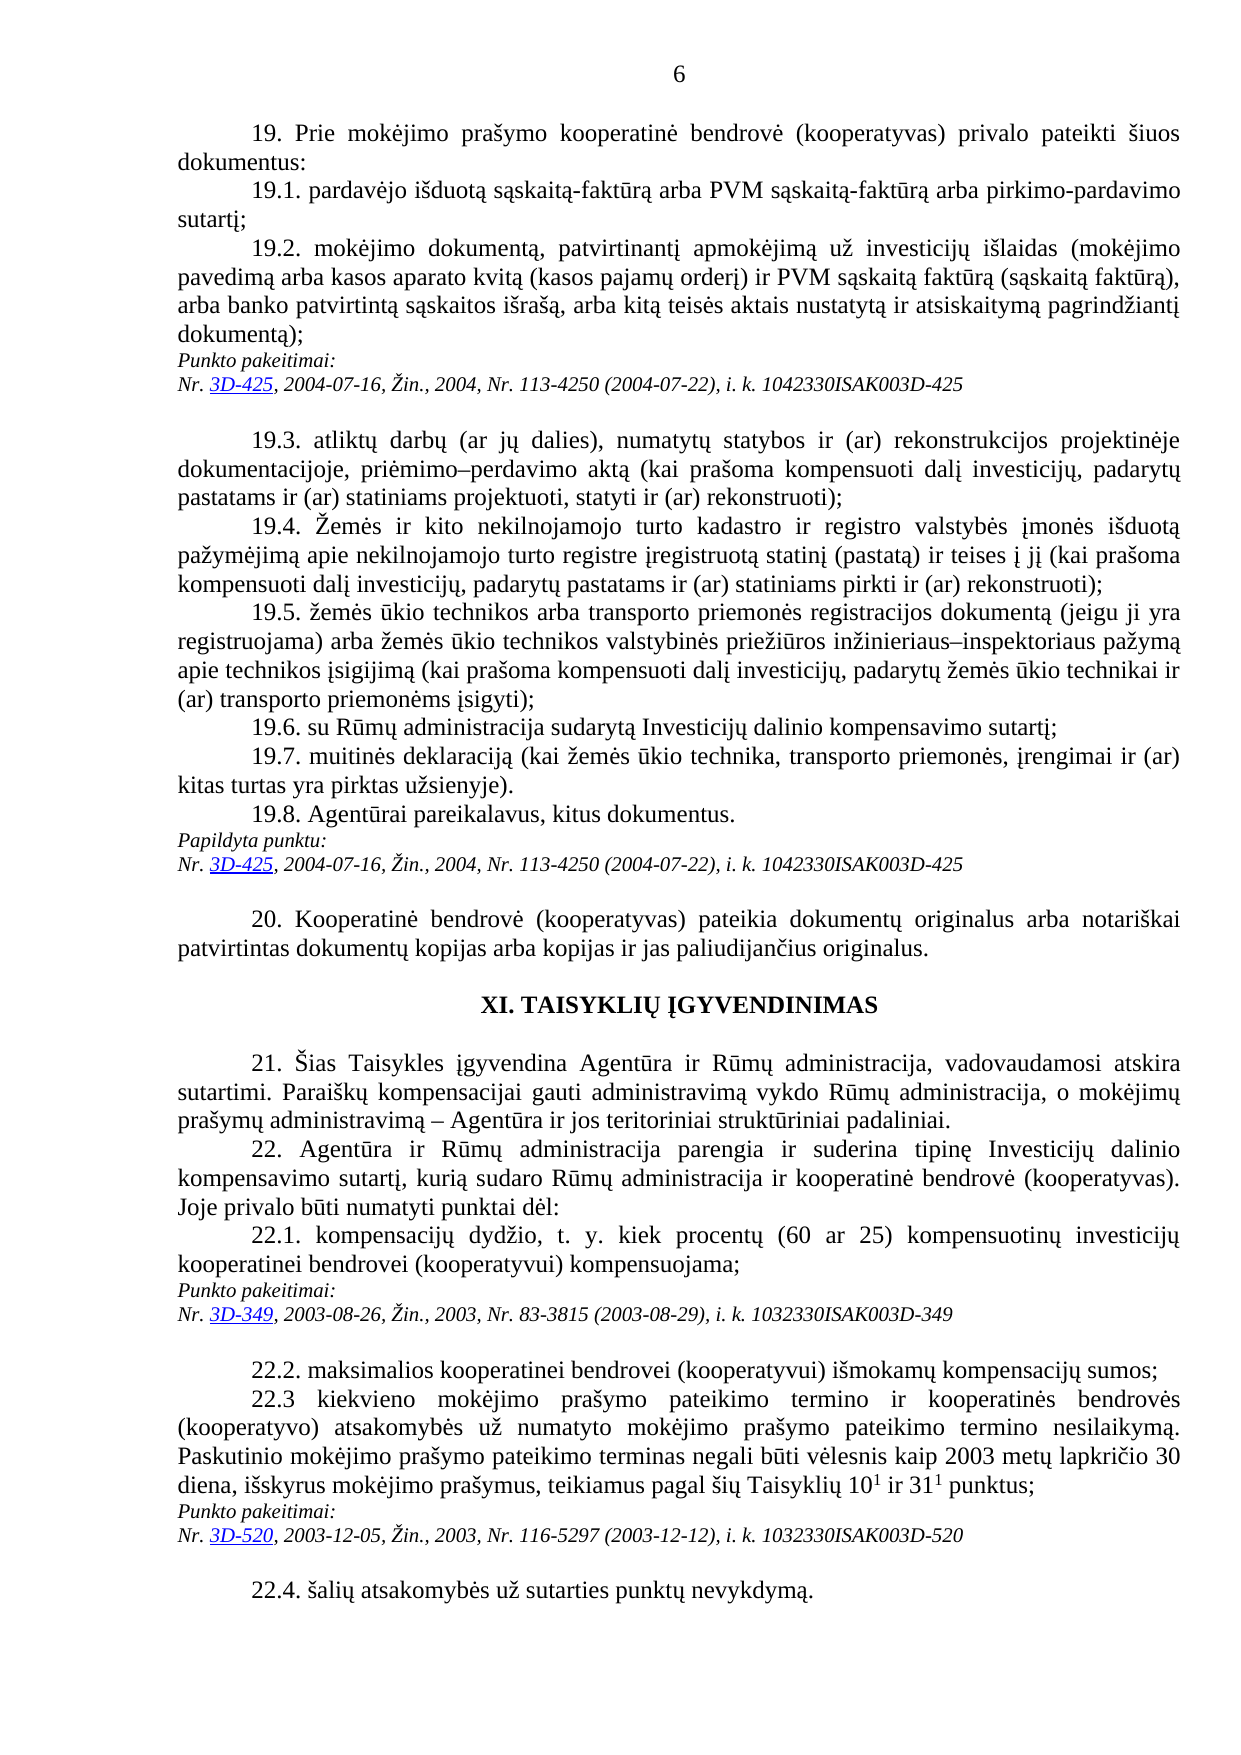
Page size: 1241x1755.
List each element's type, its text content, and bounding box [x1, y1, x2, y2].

text Nr. 3D-349, 2003-08-26, Žin., 2003, Nr. 83-3815 (2003-08-29), i. k. 1032330ISAK003D-349 [177, 1302, 1181, 1326]
text 22.4. šalių atsakomybės už sutarties punktų nevykdymą. [177, 1576, 1181, 1604]
text Punkto pakeitimai: [177, 1499, 1181, 1523]
text 22.2. maksimalios kooperatinei bendrovei (kooperatyvui) išmokamų kompensacijų sumos; [177, 1355, 1181, 1384]
text 22.1. kompensacijų dydžio, t. y. kiek procentų (60 ar 25) kompensuotinų investicijų kooperatinei bendrovei (kooperatyvui) kompensuojama; [177, 1221, 1181, 1278]
text 19.4. Žemės ir kito nekilnojamojo turto kadastro ir registro valstybės įmonės išduotą pažymėjimą apie nekilnojamojo turto registre įregistruotą statinį (pastatą) ir teises į jį (kai prašoma kompensuoti dalį investicijų, padarytų pastatams ir (ar) statiniams pirkti ir (ar) rekonstruoti); [177, 511, 1181, 597]
text Nr. 3D-520, 2003-12-05, Žin., 2003, Nr. 116-5297 (2003-12-12), i. k. 1032330ISAK003D-520 [177, 1523, 1181, 1547]
text 19.1. pardavėjo išduotą sąskaitą-faktūrą arba PVM sąskaitą-faktūrą arba pirkimo-pardavimo sutartį; [177, 176, 1181, 233]
text 19.3. atliktų darbų (ar jų dalies), numatytų statybos ir (ar) rekonstrukcijos projektinėje dokumentacijoje, priėmimo–perdavimo aktą (kai prašoma kompensuoti dalį investicijų, padarytų pastatams ir (ar) statiniams projektuoti, statyti ir (ar) rekonstruoti); [177, 425, 1181, 511]
text Nr. 3D-425, 2004-07-16, Žin., 2004, Nr. 113-4250 (2004-07-22), i. k. 1042330ISAK003D-425 [177, 372, 1181, 396]
text Punkto pakeitimai: [177, 348, 1181, 372]
text 19.6. su Rūmų administracija sudarytą Investicijų dalinio kompensavimo sutartį; [177, 712, 1181, 741]
text Punkto pakeitimai: [177, 1278, 1181, 1302]
text 19.5. žemės ūkio technikos arba transporto priemonės registracijos dokumentą (jeigu ji yra registruojama) arba žemės ūkio technikos valstybinės priežiūros inžinieriaus–inspektoriaus pažymą apie technikos įsigijimą (kai prašoma kompensuoti dalį investicijų, padarytų žemės ūkio technikai ir (ar) transporto priemonėms įsigyti); [177, 597, 1181, 712]
text 20. Kooperatinė bendrovė (kooperatyvas) pateikia dokumentų originalus arba notariškai patvirtintas dokumentų kopijas arba kopijas ir jas paliudijančius originalus. [177, 904, 1181, 962]
text Papildyta punktu: [177, 827, 1181, 852]
text XI. TAISYKLIŲ ĮGYVENDINIMAS [177, 991, 1181, 1019]
text 22. Agentūra ir Rūmų administracija parengia ir suderina tipinę Investicijų dalinio kompensavimo sutartį, kurią sudaro Rūmų administracija ir kooperatinė bendrovė (kooperatyvas). Joje privalo būti numatyti punktai dėl: [177, 1134, 1181, 1221]
text 19.2. mokėjimo dokumentą, patvirtinantį apmokėjimą už investicijų išlaidas (mokėjimo pavedimą arba kasos aparato kvitą (kasos pajamų orderį) ir PVM sąskaitą faktūrą (sąskaitą faktūrą), arba banko patvirtintą sąskaitos išrašą, arba kitą teisės aktais nustatytą ir atsiskaitymą pagrindžiantį dokumentą); [177, 233, 1181, 348]
text Nr. 3D-425, 2004-07-16, Žin., 2004, Nr. 113-4250 (2004-07-22), i. k. 1042330ISAK003D-425 [177, 852, 1181, 876]
text 19.7. muitinės deklaraciją (kai žemės ūkio technika, transporto priemonės, įrengimai ir (ar) kitas turtas yra pirktas užsienyje). [177, 741, 1181, 799]
text 19. Prie mokėjimo prašymo kooperatinė bendrovė (kooperatyvas) privalo pateikti šiuos dokumentus: [177, 118, 1181, 176]
text 19.8. Agentūrai pareikalavus, kitus dokumentus. [177, 799, 1181, 827]
text 22.3 kiekvieno mokėjimo prašymo pateikimo termino ir kooperatinės bendrovės (kooperatyvo) atsakomybės už numatyto mokėjimo prašymo pateikimo termino nesilaikymą. Paskutinio mokėjimo prašymo pateikimo terminas negali būti vėlesnis kaip 2003 metų lapkričio 30 diena, išskyrus mokėjimo prašymus, teikiamus pagal šių Taisyklių 101 ir 311 punktus; [177, 1384, 1181, 1499]
text 21. Šias Taisykles įgyvendina Agentūra ir Rūmų administracija, vadovaudamosi atskira sutartimi. Paraiškų kompensacijai gauti administravimą vykdo Rūmų administracija, o mokėjimų prašymų administravimą – Agentūra ir jos teritoriniai struktūriniai padaliniai. [177, 1048, 1181, 1134]
